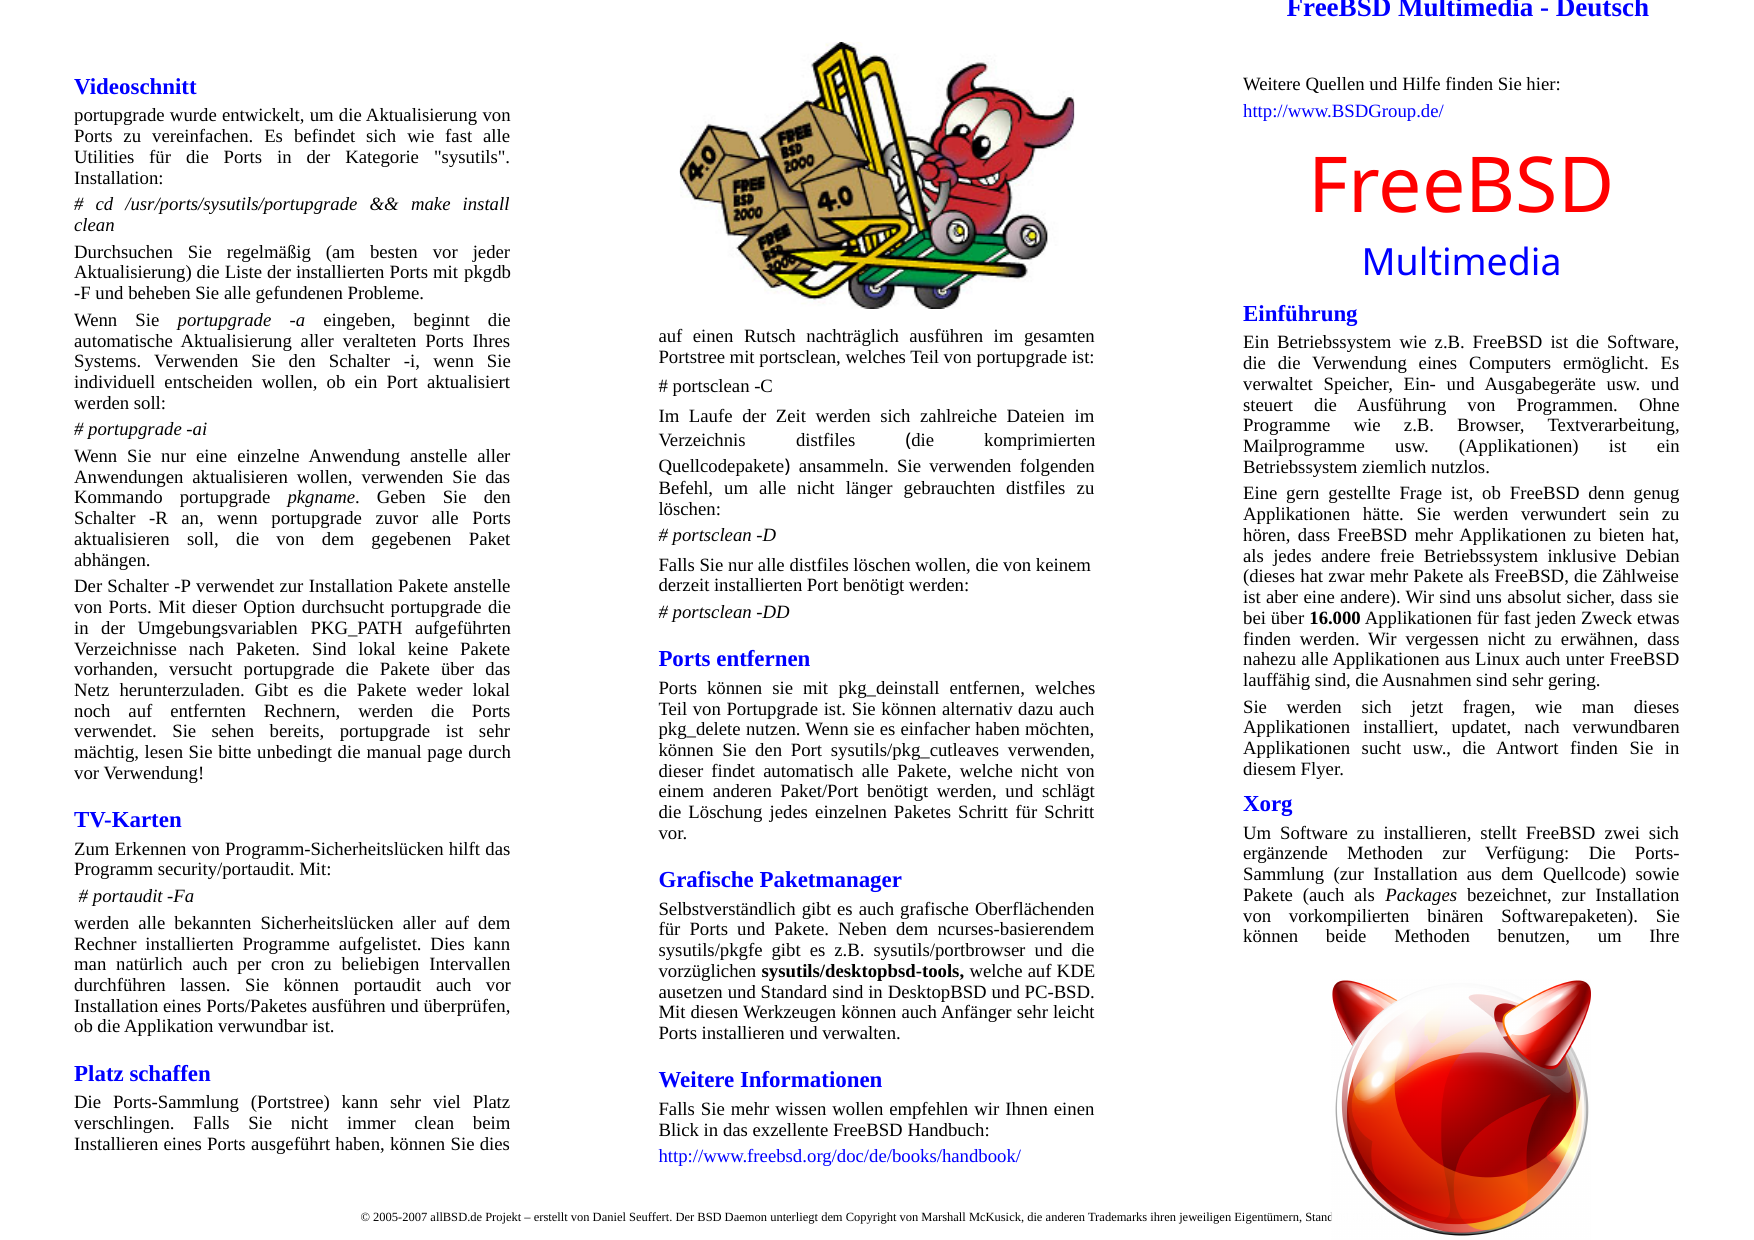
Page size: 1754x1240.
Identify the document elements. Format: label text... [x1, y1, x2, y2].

text # cd /usr/ports/sysutils/portupgrade && make install clean [74, 194, 511, 236]
text Zum Erkennen von Programm-Sicherheitslücken hilft das Programm security/portaudit. Mit: [74, 838, 511, 880]
text http://www.BSDGroup.de/ [1243, 101, 1680, 121]
text # portaudit -Fa [74, 886, 511, 907]
text Weitere Quellen und Hilfe finden Sie hier: [1243, 74, 1680, 94]
subtitle Weitere Informationen [658, 1067, 1095, 1093]
subtitle TV-Karten [74, 807, 511, 832]
text Videoschnitt [74, 74, 511, 99]
text # portsclean -D [658, 525, 1095, 546]
subtitle Grafische Paketmanager [658, 867, 1095, 892]
text Um Software zu installieren, stellt FreeBSD zwei sich ergänzende Methoden zur Verfügung: Die Ports-Sammlung (zur Installation aus dem Quellcode) sowie Pakete (auch als Packages bezeichnet, zur Installation von vorkompilierten binären Softwarepaketen). Sie können beide Methoden benutzen, um Ihre [1243, 822, 1680, 947]
text Eine gern gestellte Frage ist, ob FreeBSD denn genug Applikationen hätte. Sie werden verwundert sein zu hören, dass FreeBSD mehr Applikationen zu bieten hat, als jedes andere freie Betriebssystem inklusive Debian (dieses hat zwar mehr Pakete als FreeBSD, die Zählweise ist aber eine andere). Wir sind uns absolut sicher, dass sie bei über 16.000 Applikationen für fast jeden Zweck etwas finden werden. Wir vergessen nicht zu erwähnen, dass nahezu alle Applikationen aus Linux auch unter FreeBSD lauffähig sind, die Ausnahmen sind sehr gering. [1243, 483, 1680, 690]
picture [1331, 979, 1592, 1240]
text Falls Sie mehr wissen wollen empfehlen wir Ihnen einen Blick in das exzellente FreeBSD Handbuch: [658, 1098, 1095, 1140]
text Falls Sie nur alle distfiles löschen wollen, die von keinem derzeit installierten Port benötigt werden: [658, 554, 1095, 596]
text portupgrade wurde entwickelt, um die Aktualisierung von Ports zu vereinfachen. Es befindet sich wie fast alle Utilities für die Ports in der Kategorie "sysutils". Installation: [74, 105, 511, 188]
subtitle Einführung [1243, 301, 1680, 326]
text Im Laufe der Zeit werden sich zahlreiche Dateien im Verzeichnis distfiles (die komprimierten Quellcodepakete) ansammeln. Sie verwenden folgenden Befehl, um alle nicht länger gebrauchten distfiles zu löschen: [658, 406, 1095, 519]
text Durchsuchen Sie regelmäßig (am besten vor jeder Aktualisierung) die Liste der installierten Ports mit pkgdb -F und beheben Sie alle gefundenen Probleme. [74, 241, 511, 304]
text # portsclean -DD [658, 602, 1095, 623]
text # portsclean -C [658, 376, 1095, 397]
subtitle Ports entfernen [658, 646, 1095, 672]
text Selbstverständlich gibt es auch grafische Oberflächenden für Ports und Pakete. Neben dem ncurses-basierendem sysutils/pkgfe gibt es z.B. sysutils/portbrowser und die vorzüglichen sysutils/desktopbsd-tools, welche auf KDE ausetzen und Standard sind in DesktopBSD und PC-BSD. Mit diesen Werkzeugen können auch Anfänger sehr leicht Ports installieren und verwalten. [658, 898, 1095, 1043]
text auf einen Rutsch nachträglich ausführen im gesamten Portstree mit portsclean, welches Teil von portupgrade ist: [658, 74, 1095, 367]
text http://www.freebsd.org/doc/de/books/handbook/ [658, 1146, 1095, 1167]
picture [679, 42, 1075, 309]
subtitle Multimedia [1243, 235, 1680, 286]
subtitle Platz schaffen [74, 1061, 511, 1086]
text Sie werden sich jetzt fragen, wie man dieses Applikationen installiert, updatet, nach verwundbaren Applikationen sucht usw., die Antwort finden Sie in diesem Flyer. [1243, 696, 1680, 779]
text Der Schalter -P verwendet zur Installation Pakete anstelle von Ports. Mit dieser Option durchsucht portupgrade die in der Umgebungsvariablen PKG_PATH aufgeführten Verzeichnisse nach Paketen. Sind lokal keine Pakete vorhanden, versucht portupgrade die Pakete über das Netz herunterzuladen. Gibt es die Pakete weder lokal noch auf entfernten Rechnern, werden die Ports verwendet. Sie sehen bereits, portupgrade ist sehr mächtig, lesen Sie bitte unbedingt die manual page durch vor Verwendung! [74, 576, 511, 783]
text Die Ports-Sammlung (Portstree) kann sehr viel Platz verschlingen. Falls Sie nicht immer clean beim Installieren eines Ports ausgeführt haben, können Sie dies [74, 1092, 511, 1154]
text # portupgrade -ai [74, 419, 511, 440]
text werden alle bekannten Sicherheitslücken aller auf dem Rechner installierten Programme aufgelistet. Dies kann man natürlich auch per cron zu beliebigen Intervallen durchführen lassen. Sie können portaudit auch vor Installation eines Ports/Paketes ausführen und überprüfen, ob die Applikation verwundbar ist. [74, 912, 511, 1037]
title FreeBSD [1243, 130, 1680, 235]
text Ports können sie mit pkg_deinstall entfernen, welches Teil von Portupgrade ist. Sie können alternativ dazu auch pkg_delete nutzen. Wenn sie es einfacher haben möchten, können Sie den Port sysutils/pkg_cutleaves verwenden, dieser findet automatisch alle Pakete, welche nicht von einem anderen Paket/Port benötigt werden, und schlägt die Löschung jedes einzelnen Paketes Schritt für Schritt vor. [658, 678, 1095, 843]
text Xorg [1243, 791, 1680, 816]
text Wenn Sie nur eine einzelne Anwendung anstelle aller Anwendungen aktualisieren wollen, verwenden Sie das Kommando portupgrade pkgname. Geben Sie den Schalter -R an, wenn portupgrade zuvor alle Ports aktualisieren soll, die von dem gegebenen Paket abhängen. [74, 446, 511, 570]
text Ein Betriebssystem wie z.B. FreeBSD ist die Software, die die Verwendung eines Computers ermöglicht. Es verwaltet Speicher, Ein- und Ausgabegeräte usw. und steuert die Ausführung von Programmen. Ohne Programme wie z.B. Browser, Textverarbeitung, Mailprogramme usw. (Applikationen) ist ein Betriebssystem ziemlich nutzlos. [1243, 332, 1680, 477]
text Wenn Sie portupgrade -a eingeben, beginnt die automatische Aktualisierung aller veralteten Ports Ihres Systems. Verwenden Sie den Schalter -i, wenn Sie individuell entscheiden wollen, ob ein Port aktualisiert werden soll: [74, 309, 511, 413]
